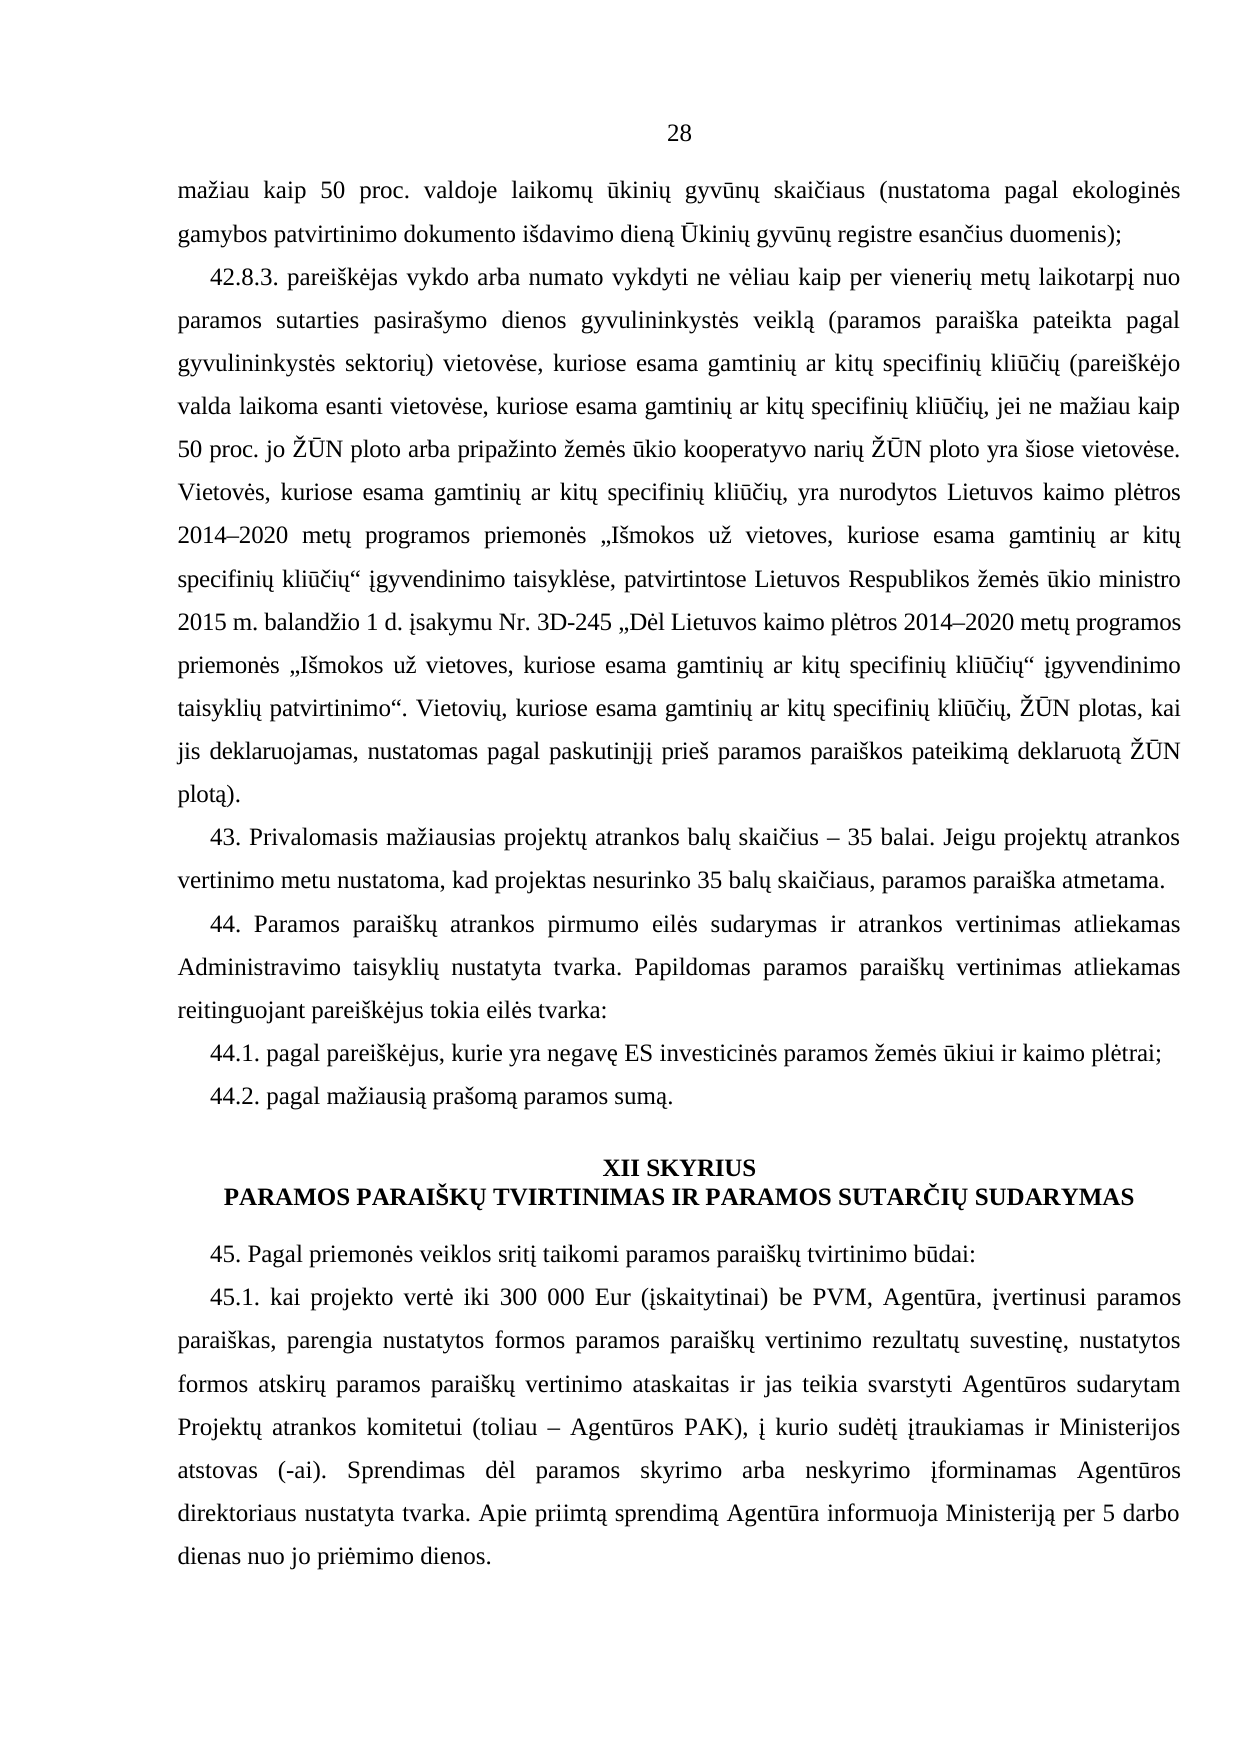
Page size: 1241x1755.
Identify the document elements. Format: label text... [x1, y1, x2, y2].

text 42.8.3. pareiškėjas vykdo arba numato vykdyti ne vėliau kaip per vienerių metų laikotarpį nuo paramos sutarties pasirašymo dienos gyvulininkystės veiklą (paramos paraiška pateikta pagal gyvulininkystės sektorių) vietovėse, kuriose esama gamtinių ar kitų specifinių kliūčių (pareiškėjo valda laikoma esanti vietovėse, kuriose esama gamtinių ar kitų specifinių kliūčių, jei ne mažiau kaip 50 proc. jo ŽŪN ploto arba pripažinto žemės ūkio kooperatyvo narių ŽŪN ploto yra šiose vietovėse. Vietovės, kuriose esama gamtinių ar kitų specifinių kliūčių, yra nurodytos Lietuvos kaimo plėtros 2014–2020 metų programos priemonės „Išmokos už vietoves, kuriose esama gamtinių ar kitų specifinių kliūčių“ įgyvendinimo taisyklėse, patvirtintose Lietuvos Respublikos žemės ūkio ministro 2015 m. balandžio 1 d. įsakymu Nr. 3D-245 „Dėl Lietuvos kaimo plėtros 2014–2020 metų programos priemonės „Išmokos už vietoves, kuriose esama gamtinių ar kitų specifinių kliūčių“ įgyvendinimo taisyklių patvirtinimo“. Vietovių, kuriose esama gamtinių ar kitų specifinių kliūčių, ŽŪN plotas, kai jis deklaruojamas, nustatomas pagal paskutinįjį prieš paramos paraiškos pateikimą deklaruotą ŽŪN plotą). [177, 262, 1181, 808]
text 43. Privalomasis mažiausias projektų atrankos balų skaičius – 35 balai. Jeigu projektų atrankos vertinimo metu nustatoma, kad projektas nesurinko 35 balų skaičiaus, paramos paraiška atmetama. [177, 822, 1181, 894]
text PARAMOS PARAIŠKŲ TVIRTINIMAS IR PARAMOS SUTARČIŲ SUDARYMAS [177, 1182, 1181, 1211]
text 45.1. kai projekto vertė iki 300 000 Eur (įskaitytinai) be PVM, Agentūra, įvertinusi paramos paraiškas, parengia nustatytos formos paramos paraiškų vertinimo rezultatų suvestinę, nustatytos formos atskirų paramos paraiškų vertinimo ataskaitas ir jas teikia svarstyti Agentūros sudarytam Projektų atrankos komitetui (toliau – Agentūros PAK), į kurio sudėtį įtraukiamas ir Ministerijos atstovas (-ai). Sprendimas dėl paramos skyrimo arba neskyrimo įforminamas Agentūros direktoriaus nustatyta tvarka. Apie priimtą sprendimą Agentūra informuoja Ministeriją per 5 darbo dienas nuo jo priėmimo dienos. [177, 1282, 1181, 1570]
text mažiau kaip 50 proc. valdoje laikomų ūkinių gyvūnų skaičiaus (nustatoma pagal ekologinės gamybos patvirtinimo dokumento išdavimo dieną Ūkinių gyvūnų registre esančius duomenis); [177, 176, 1181, 247]
text 44.1. pagal pareiškėjus, kurie yra negavę ES investicinės paramos žemės ūkiui ir kaimo plėtrai; [177, 1038, 1181, 1067]
text XII SKYRIUS [177, 1153, 1181, 1182]
text 44.2. pagal mažiausią prašomą paramos sumą. [177, 1081, 1181, 1110]
text 44. Paramos paraiškų atrankos pirmumo eilės sudarymas ir atrankos vertinimas atliekamas Administravimo taisyklių nustatyta tvarka. Papildomas paramos paraiškų vertinimas atliekamas reitinguojant pareiškėjus tokia eilės tvarka: [177, 909, 1181, 1024]
text 45. Pagal priemonės veiklos sritį taikomi paramos paraiškų tvirtinimo būdai: [177, 1239, 1181, 1268]
